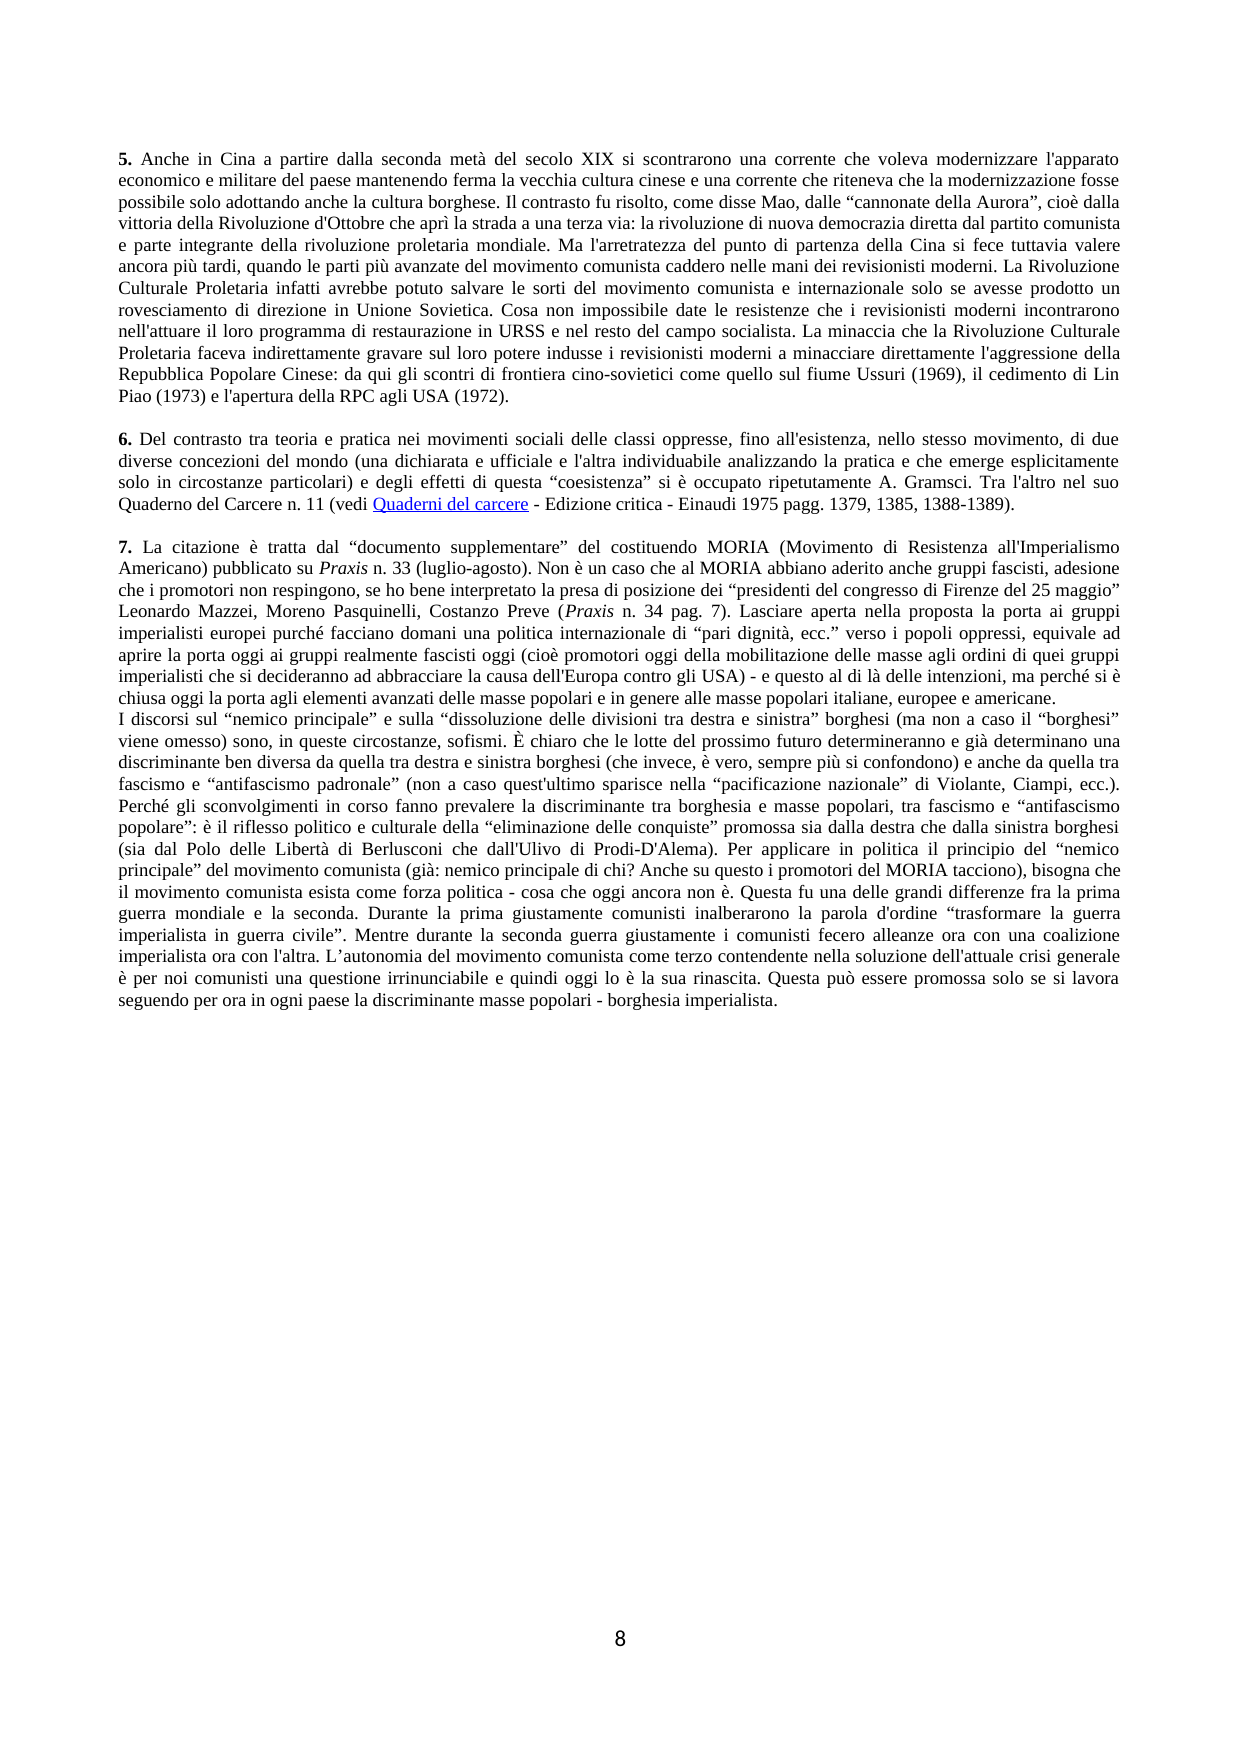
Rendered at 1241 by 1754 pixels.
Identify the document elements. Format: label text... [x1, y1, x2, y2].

text 6. Del contrasto tra teoria e pratica nei movimenti sociali delle classi oppresse, fino all'esistenza, nello stesso movimento, di due diverse concezioni del mondo (una dichiarata e ufficiale e l'altra individuabile analizzando la pratica e che emerge esplicitamente solo in circostanze particolari) e degli effetti di questa “coesistenza” si è occupato ripetutamente A. Gramsci. Tra l'altro nel suo Quaderno del Carcere n. 11 (vedi Quaderni del carcere - Edizione critica - Einaudi 1975 pagg. 1379, 1385, 1388-1389). [118, 428, 1122, 514]
text 7. La citazione è tratta dal “documento supplementare” del costituendo MORIA (Movimento di Resistenza all'Imperialismo Americano) pubblicato su Praxis n. 33 (luglio-agosto). Non è un caso che al MORIA abbiano aderito anche gruppi fascisti, adesione che i promotori non respingono, se ho bene interpretato la presa di posizione dei “presidenti del congresso di Firenze del 25 maggio” Leonardo Mazzei, Moreno Pasquinelli, Costanzo Preve (Praxis n. 34 pag. 7). Lasciare aperta nella proposta la porta ai gruppi imperialisti europei purché facciano domani una politica internazionale di “pari dignità, ecc.” verso i popoli oppressi, equivale ad aprire la porta oggi ai gruppi realmente fascisti oggi (cioè promotori oggi della mobilitazione delle masse agli ordini di quei gruppi imperialisti che si decideranno ad abbracciare la causa dell'Europa contro gli USA) - e questo al di là delle intenzioni, ma perché si è chiusa oggi la porta agli elementi avanzati delle masse popolari e in genere alle masse popolari italiane, europee e americane. [118, 536, 1122, 708]
text 5. Anche in Cina a partire dalla seconda metà del secolo XIX si scontrarono una corrente che voleva modernizzare l'apparato economico e militare del paese mantenendo ferma la vecchia cultura cinese e una corrente che riteneva che la modernizzazione fosse possibile solo adottando anche la cultura borghese. Il contrasto fu risolto, come disse Mao, dalle “cannonate della Aurora”, cioè dalla vittoria della Rivoluzione d'Ottobre che aprì la strada a una terza via: la rivoluzione di nuova democrazia diretta dal partito comunista e parte integrante della rivoluzione proletaria mondiale. Ma l'arretratezza del punto di partenza della Cina si fece tuttavia valere ancora più tardi, quando le parti più avanzate del movimento comunista caddero nelle mani dei revisionisti moderni. La Rivoluzione Culturale Proletaria infatti avrebbe potuto salvare le sorti del movimento comunista e internazionale solo se avesse prodotto un rovesciamento di direzione in Unione Sovietica. Cosa non impossibile date le resistenze che i revisionisti moderni incontrarono nell'attuare il loro programma di restaurazione in URSS e nel resto del campo socialista. La minaccia che la Rivoluzione Culturale Proletaria faceva indirettamente gravare sul loro potere indusse i revisionisti moderni a minacciare direttamente l'aggressione della Repubblica Popolare Cinese: da qui gli scontri di frontiera cino-sovietici come quello sul fiume Ussuri (1969), il cedimento di Lin Piao (1973) e l'apertura della RPC agli USA (1972). [118, 148, 1122, 406]
text I discorsi sul “nemico principale” e sulla “dissoluzione delle divisioni tra destra e sinistra” borghesi (ma non a caso il “borghesi” viene omesso) sono, in queste circostanze, sofismi. È chiaro che le lotte del prossimo futuro determineranno e già determinano una discriminante ben diversa da quella tra destra e sinistra borghesi (che invece, è vero, sempre più si confondono) e anche da quella tra fascismo e “antifascismo padronale” (non a caso quest'ultimo sparisce nella “pacificazione nazionale” di Violante, Ciampi, ecc.). Perché gli sconvolgimenti in corso fanno prevalere la discriminante tra borghesia e masse popolari, tra fascismo e “antifascismo popolare”: è il riflesso politico e culturale della “eliminazione delle conquiste” promossa sia dalla destra che dalla sinistra borghesi (sia dal Polo delle Libertà di Berlusconi che dall'Ulivo di Prodi-D'Alema). Per applicare in politica il principio del “nemico principale” del movimento comunista (già: nemico principale di chi? Anche su questo i promotori del MORIA tacciono), bisogna che il movimento comunista esista come forza politica - cosa che oggi ancora non è. Questa fu una delle grandi differenze fra la prima guerra mondiale e la seconda. Durante la prima giustamente comunisti inalberarono la parola d'ordine “trasformare la guerra imperialista in guerra civile”. Mentre durante la seconda guerra giustamente i comunisti fecero alleanze ora con una coalizione imperialista ora con l'altra. L’autonomia del movimento comunista come terzo contendente nella soluzione dell'attuale crisi generale è per noi comunisti una questione irrinunciabile e quindi oggi lo è la sua rinascita. Questa può essere promossa solo se si lavora seguendo per ora in ogni paese la discriminante masse popolari - borghesia imperialista. [118, 708, 1122, 1010]
